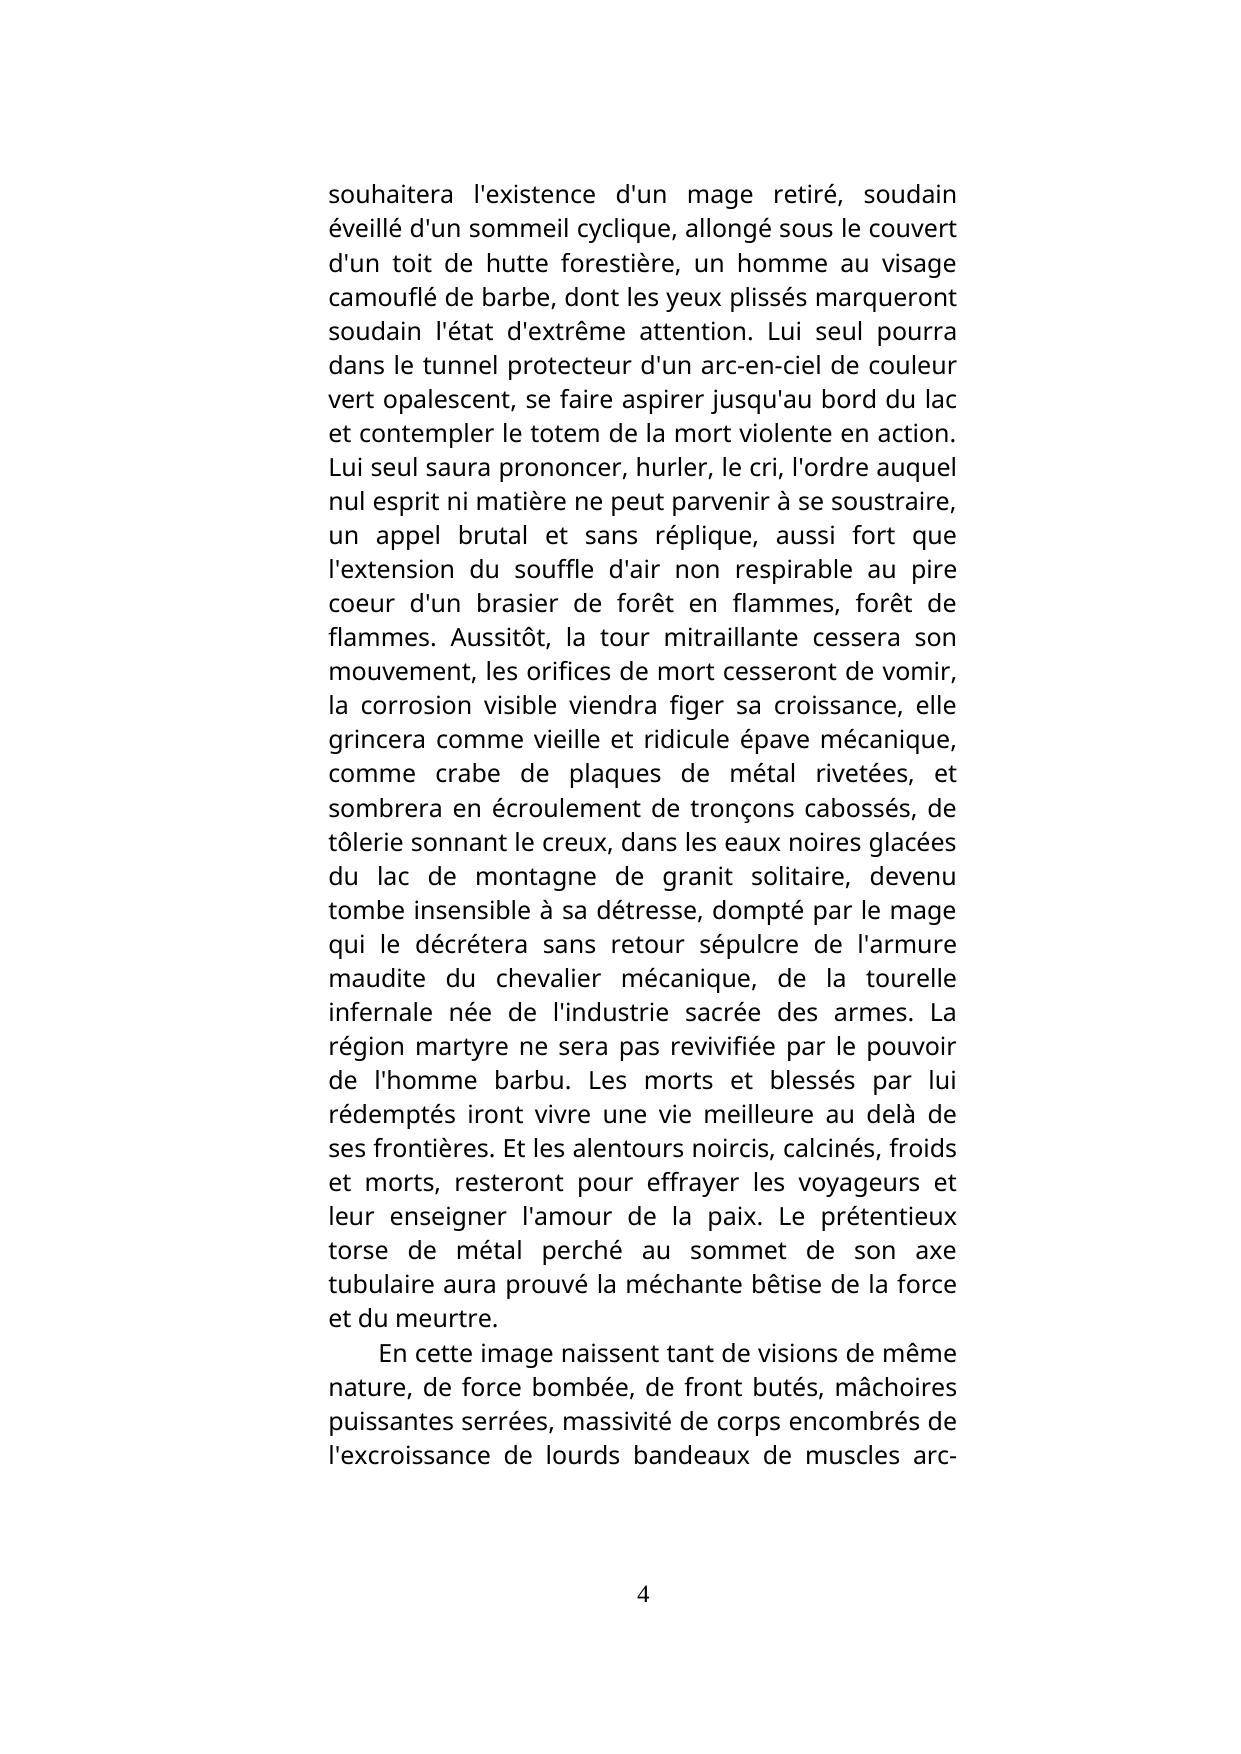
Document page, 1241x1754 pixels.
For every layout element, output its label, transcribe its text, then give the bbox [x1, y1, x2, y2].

text souhaitera l'existence d'un mage retiré, soudain éveillé d'un sommeil cyclique, allongé sous le couvert d'un toit de hutte forestière, un homme au visage camouflé de barbe, dont les yeux plissés marqueront soudain l'état d'extrême attention. Lui seul pourra dans le tunnel protecteur d'un arc-en-ciel de couleur vert opalescent, se faire aspirer jusqu'au bord du lac et contempler le totem de la mort violente en action. Lui seul saura prononcer, hurler, le cri, l'ordre auquel nul esprit ni matière ne peut parvenir à se soustraire, un appel brutal et sans réplique, aussi fort que l'extension du souffle d'air non respirable au pire coeur d'un brasier de forêt en flammes, forêt de flammes. Aussitôt, la tour mitraillante cessera son mouvement, les orifices de mort cesseront de vomir, la corrosion visible viendra figer sa croissance, elle grincera comme vieille et ridicule épave mécanique, comme crabe de plaques de métal rivetées, et sombrera en écroulement de tronçons cabossés, de tôlerie sonnant le creux, dans les eaux noires glacées du lac de montagne de granit solitaire, devenu tombe insensible à sa détresse, dompté par le mage qui le décrétera sans retour sépulcre de l'armure maudite du chevalier mécanique, de la tourelle infernale née de l'industrie sacrée des armes. La région martyre ne sera pas revivifiée par le pouvoir de l'homme barbu. Les morts et blessés par lui rédemptés iront vivre une vie meilleure au delà de ses frontières. Et les alentours noircis, calcinés, froids et morts, resteront pour effrayer les voyageurs et leur enseigner l'amour de la paix. Le prétentieux torse de métal perché au sommet de son axe tubulaire aura prouvé la méchante bêtise de la force et du meurtre. [328, 177, 958, 1335]
text En cette image naissent tant de visions de même nature, de force bombée, de front butés, mâchoires puissantes serrées, massivité de corps encombrés de l'excroissance de lourds bandeaux de muscles arc- [328, 1335, 958, 1471]
